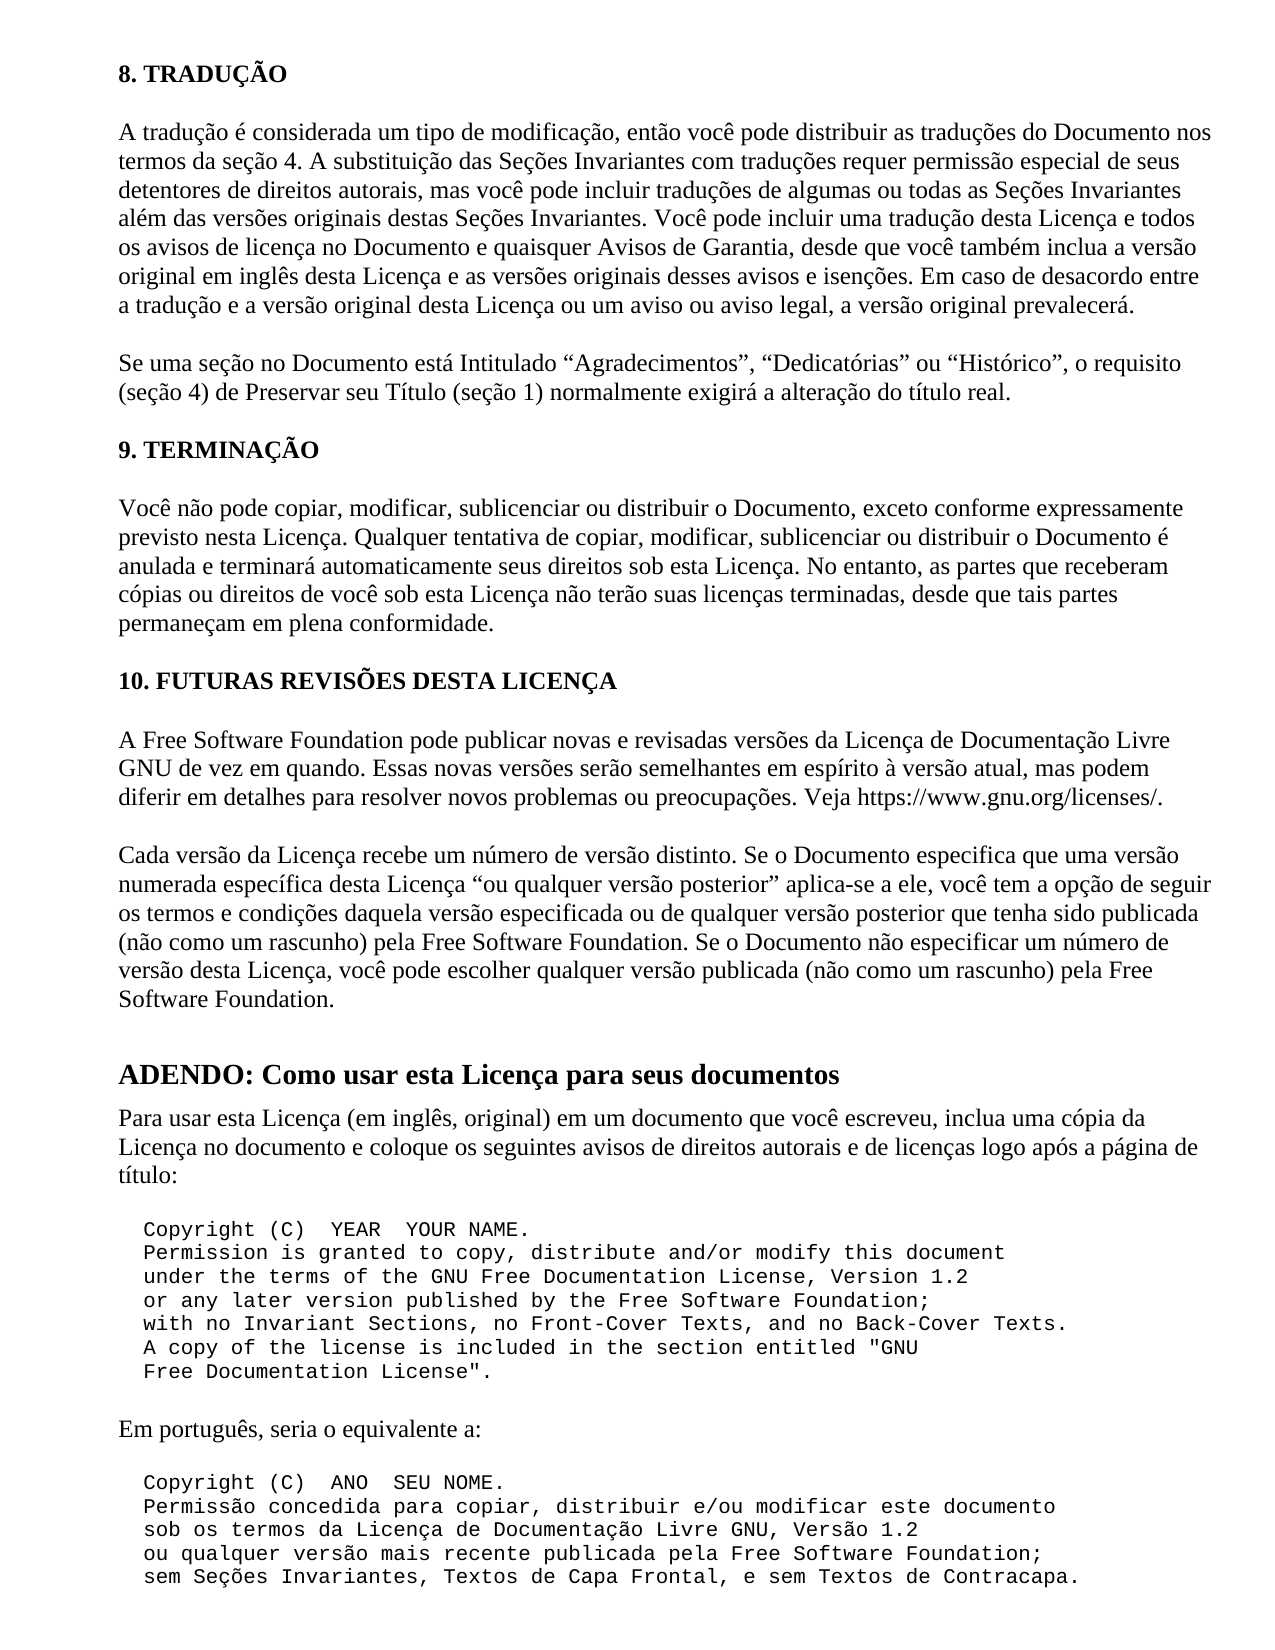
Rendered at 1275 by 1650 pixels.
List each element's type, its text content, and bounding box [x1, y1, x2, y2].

text 9. TERMINAÇÃO [118, 435, 1216, 464]
text Copyright (C) YEAR YOUR NAME. [118, 1219, 1216, 1242]
text Se uma seção no Documento está Intitulado “Agradecimentos”, “Dedicatórias” ou “Histórico”, o requisito (seção 4) de Preservar seu Título (seção 1) normalmente exigirá a alteração do título real. [118, 348, 1216, 406]
text A tradução é considerada um tipo de modificação, então você pode distribuir as traduções do Documento nos termos da seção 4. A substituição das Seções Invariantes com traduções requer permissão especial de seus detentores de direitos autorais, mas você pode incluir traduções de algumas ou todas as Seções Invariantes além das versões originais destas Seções Invariantes. Você pode incluir uma tradução desta Licença e todos os avisos de licença no Documento e quaisquer Avisos de Garantia, desde que você também inclua a versão original em inglês desta Licença e as versões originais desses avisos e isenções. Em caso de desacordo entre a tradução e a versão original desta Licença ou um aviso ou aviso legal, a versão original prevalecerá. [118, 117, 1216, 318]
text Você não pode copiar, modificar, sublicenciar ou distribuir o Documento, exceto conforme expressamente previsto nesta Licença. Qualquer tentativa de copiar, modificar, sublicenciar ou distribuir o Documento é anulada e terminará automaticamente seus direitos sob esta Licença. No entanto, as partes que receberam cópias ou direitos de você sob esta Licença não terão suas licenças terminadas, desde que tais partes permaneçam em plena conformidade. [118, 493, 1216, 637]
text sob os termos da Licença de Documentação Livre GNU, Versão 1.2 [118, 1519, 1216, 1543]
text Permission is granted to copy, distribute and/or modify this document [118, 1242, 1216, 1266]
text A copy of the license is included in the section entitled "GNU [118, 1337, 1216, 1361]
subtitle ADENDO: Como usar esta Licença para seus documentos [118, 1057, 1216, 1091]
text Copyright (C) ANO SEU NOME. [118, 1472, 1216, 1496]
text Para usar esta Licença (em inglês, original) em um documento que você escreveu, inclua uma cópia da Licença no documento e coloque os seguintes avisos de direitos autorais e de licenças logo após a página de título: [118, 1103, 1216, 1189]
text Cada versão da Licença recebe um número de versão distinto. Se o Documento especifica que uma versão numerada específica desta Licença “ou qualquer versão posterior” aplica-se a ele, você tem a opção de seguir os termos e condições daquela versão especificada ou de qualquer versão posterior que tenha sido publicada (não como um rascunho) pela Free Software Foundation. Se o Documento não especificar um número de versão desta Licença, você pode escolher qualquer versão publicada (não como um rascunho) pela Free Software Foundation. [118, 840, 1216, 1013]
text with no Invariant Sections, no Front-Cover Texts, and no Back-Cover Texts. [118, 1313, 1216, 1337]
text 10. FUTURAS REVISÕES DESTA LICENÇA [118, 666, 1216, 695]
text or any later version published by the Free Software Foundation; [118, 1290, 1216, 1313]
text sem Seções Invariantes, Textos de Capa Frontal, e sem Textos de Contracapa. [118, 1567, 1216, 1590]
text Permissão concedida para copiar, distribuir e/ou modificar este documento [118, 1496, 1216, 1519]
text Em português, seria o equivalente a: [118, 1414, 1216, 1442]
text 8. TRADUÇÃO [118, 59, 1216, 88]
text ou qualquer versão mais recente publicada pela Free Software Foundation; [118, 1543, 1216, 1567]
text Free Documentation License". [118, 1361, 1216, 1384]
text under the terms of the GNU Free Documentation License, Version 1.2 [118, 1266, 1216, 1290]
text A Free Software Foundation pode publicar novas e revisadas versões da Licença de Documentação Livre GNU de vez em quando. Essas novas versões serão semelhantes em espírito à versão atual, mas podem diferir em detalhes para resolver novos problemas ou preocupações. Veja https://www.gnu.org/licenses/. [118, 725, 1216, 811]
